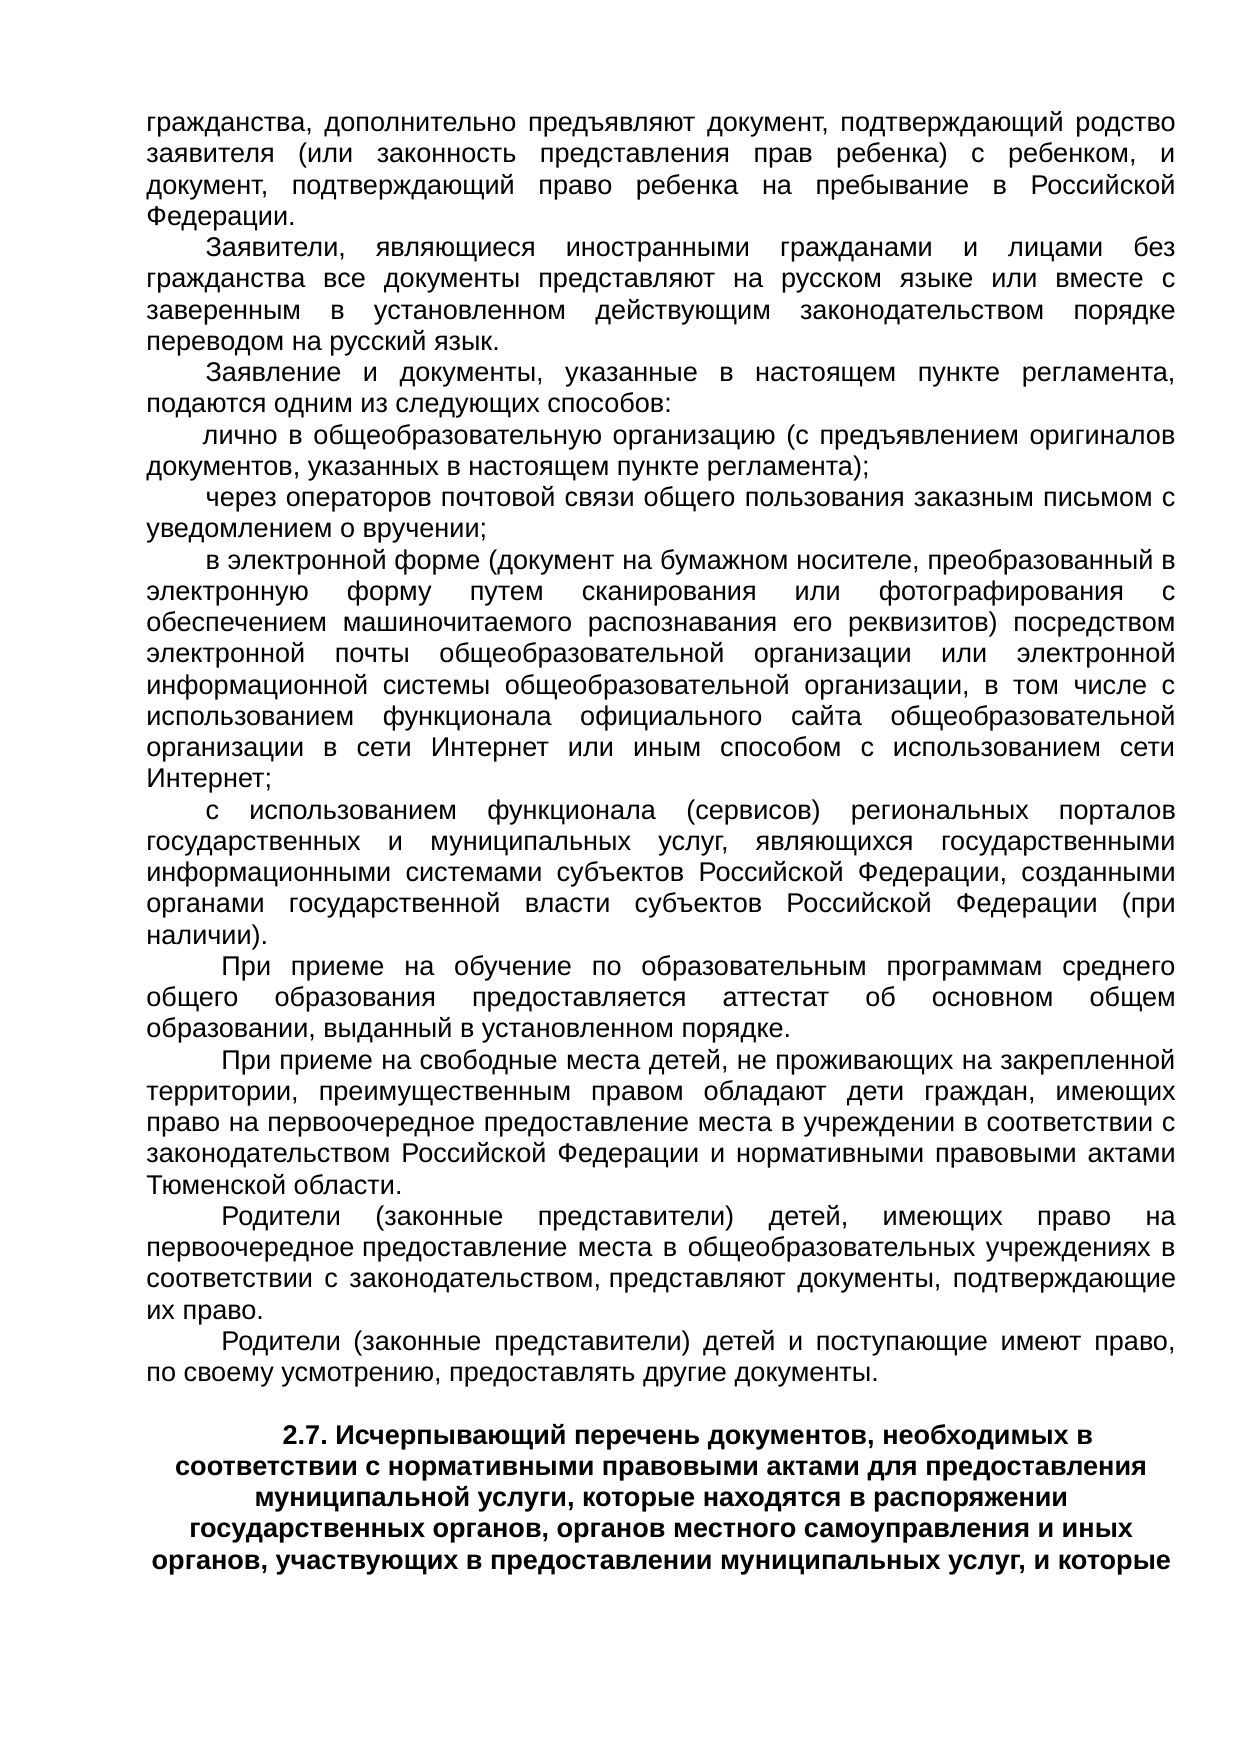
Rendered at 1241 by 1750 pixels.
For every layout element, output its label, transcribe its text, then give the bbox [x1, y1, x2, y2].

text гражданства, дополнительно предъявляют документ, подтверждающий родство заявителя (или законность представления прав ребенка) с ребенком, и документ, подтверждающий право ребенка на пребывание в Российской Федерации. [146, 106, 1176, 231]
text При приеме на свободные места детей, не проживающих на закрепленной территории, преимущественным правом обладают дети граждан, имеющих право на первоочередное предоставление места в учреждении в соответствии с законодательством Российской Федерации и нормативными правовыми актами Тюменской области. [146, 1044, 1176, 1200]
text Заявители, являющиеся иностранными гражданами и лицами без гражданства все документы представляют на русском языке или вместе с заверенным в установленном действующим законодательством порядке переводом на русский язык. [146, 231, 1176, 356]
text с использованием функционала (сервисов) региональных порталов государственных и муниципальных услуг, являющихся государственными информационными системами субъектов Российской Федерации, созданными органами государственной власти субъектов Российской Федерации (при наличии). [146, 794, 1176, 950]
text При приеме на обучение по образовательным программам среднего общего образования предоставляется аттестат об основном общем образовании, выданный в установленном порядке. [146, 950, 1176, 1044]
text Родители (законные представители) детей и поступающие имеют право, по своему усмотрению, предоставлять другие документы. [146, 1325, 1176, 1387]
text в электронной форме (документ на бумажном носителе, преобразованный в электронную форму путем сканирования или фотографирования с обеспечением машиночитаемого распознавания его реквизитов) посредством электронной почты общеобразовательной организации или электронной информационной системы общеобразовательной организации, в том числе с использованием функционала официального сайта общеобразовательной организации в сети Интернет или иным способом с использованием сети Интернет; [146, 544, 1176, 794]
text лично в общеобразовательную организацию (с предъявлением оригиналов документов, указанных в настоящем пункте регламента); [146, 419, 1176, 481]
text 2.7. Исчерпывающий перечень документов, необходимых в соответствии с нормативными правовыми актами для предоставления муниципальной услуги, которые находятся в распоряжении государственных органов, органов местного самоуправления и иных органов, участвующих в предоставлении муниципальных услуг, и которые [146, 1419, 1176, 1575]
text Родители (законные представители) детей, имеющих право на первоочередное предоставление места в общеобразовательных учреждениях в соответствии с законодательством, представляют документы, подтверждающие их право. [146, 1200, 1176, 1325]
text Заявление и документы, указанные в настоящем пункте регламента, подаются одним из следующих способов: [146, 356, 1176, 419]
text через операторов почтовой связи общего пользования заказным письмом с уведомлением о вручении; [146, 481, 1176, 544]
